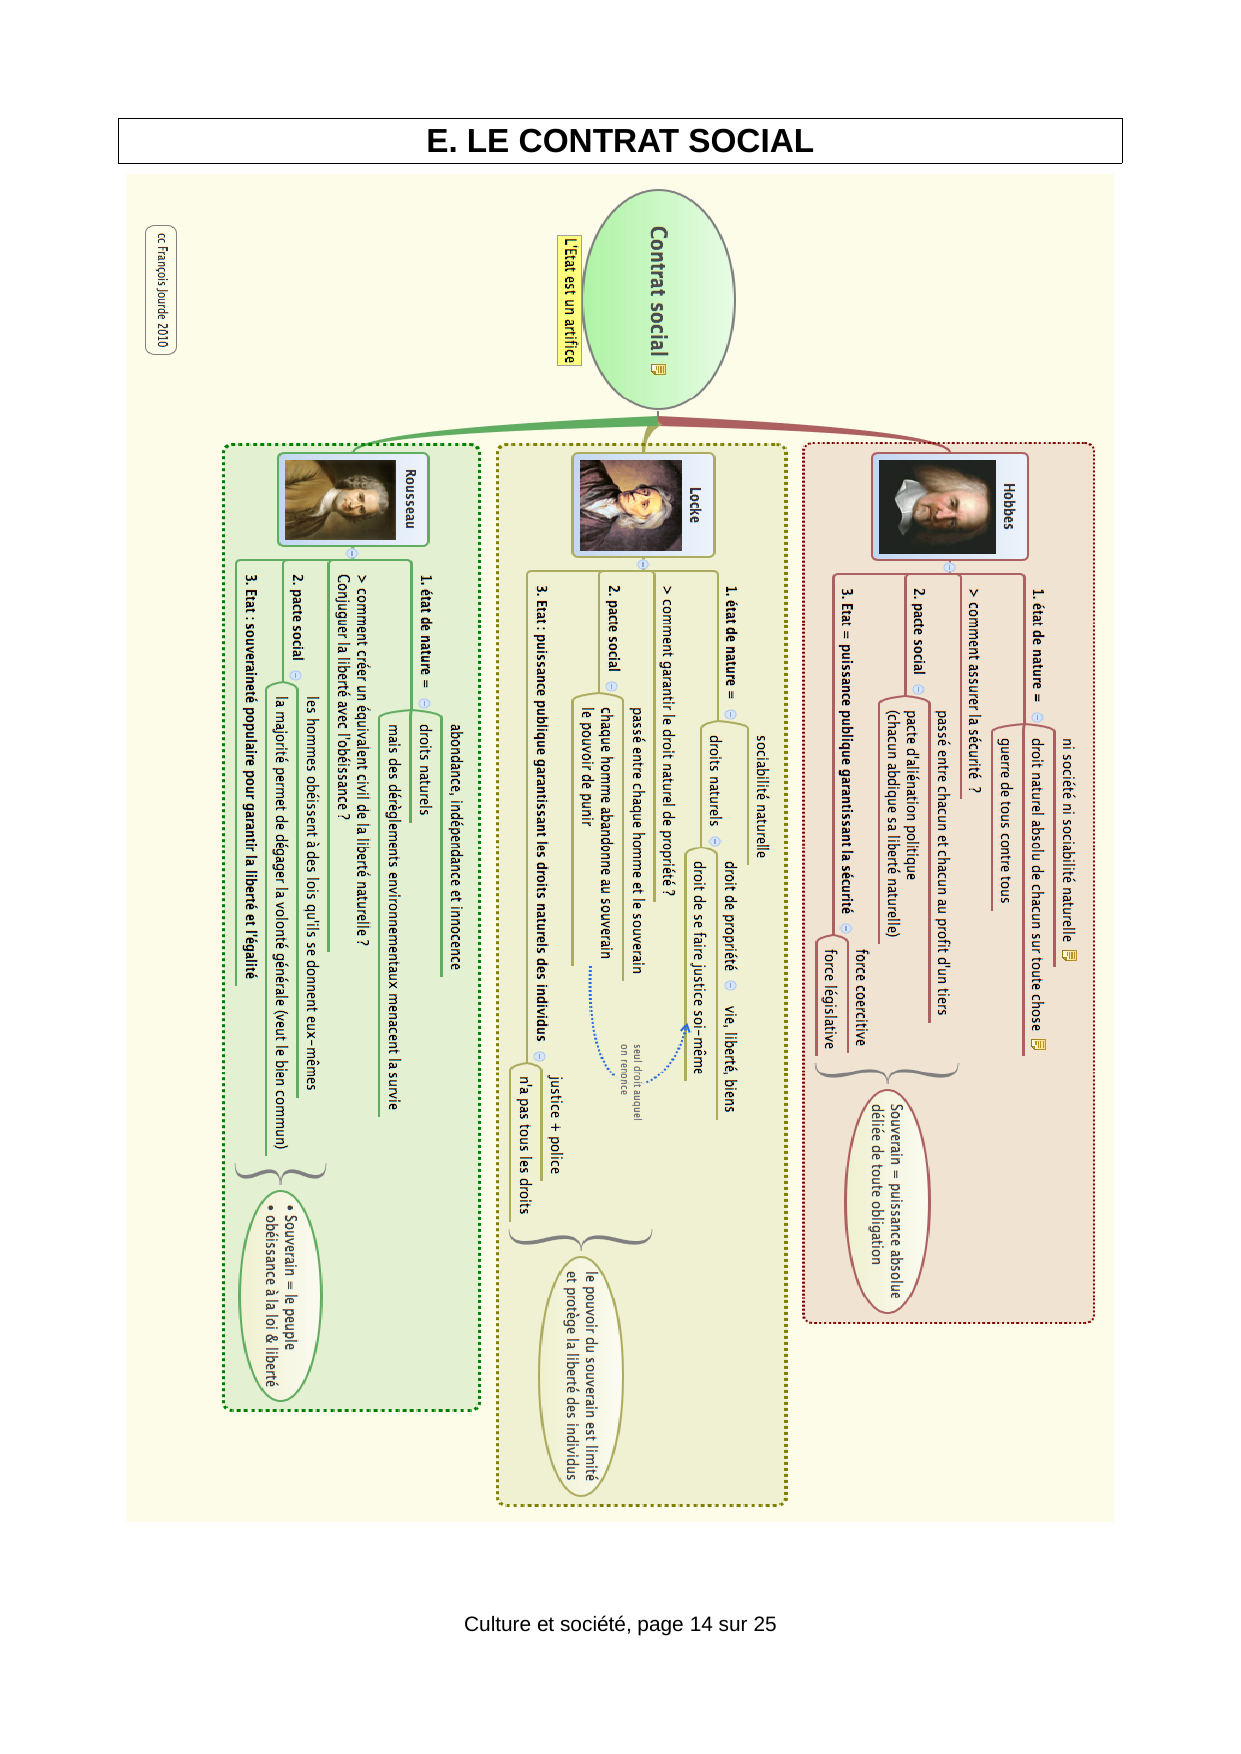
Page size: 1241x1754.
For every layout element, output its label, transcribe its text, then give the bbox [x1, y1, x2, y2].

picture [126, 174, 1114, 1522]
text E. LE CONTRAT SOCIAL [119, 119, 1122, 163]
